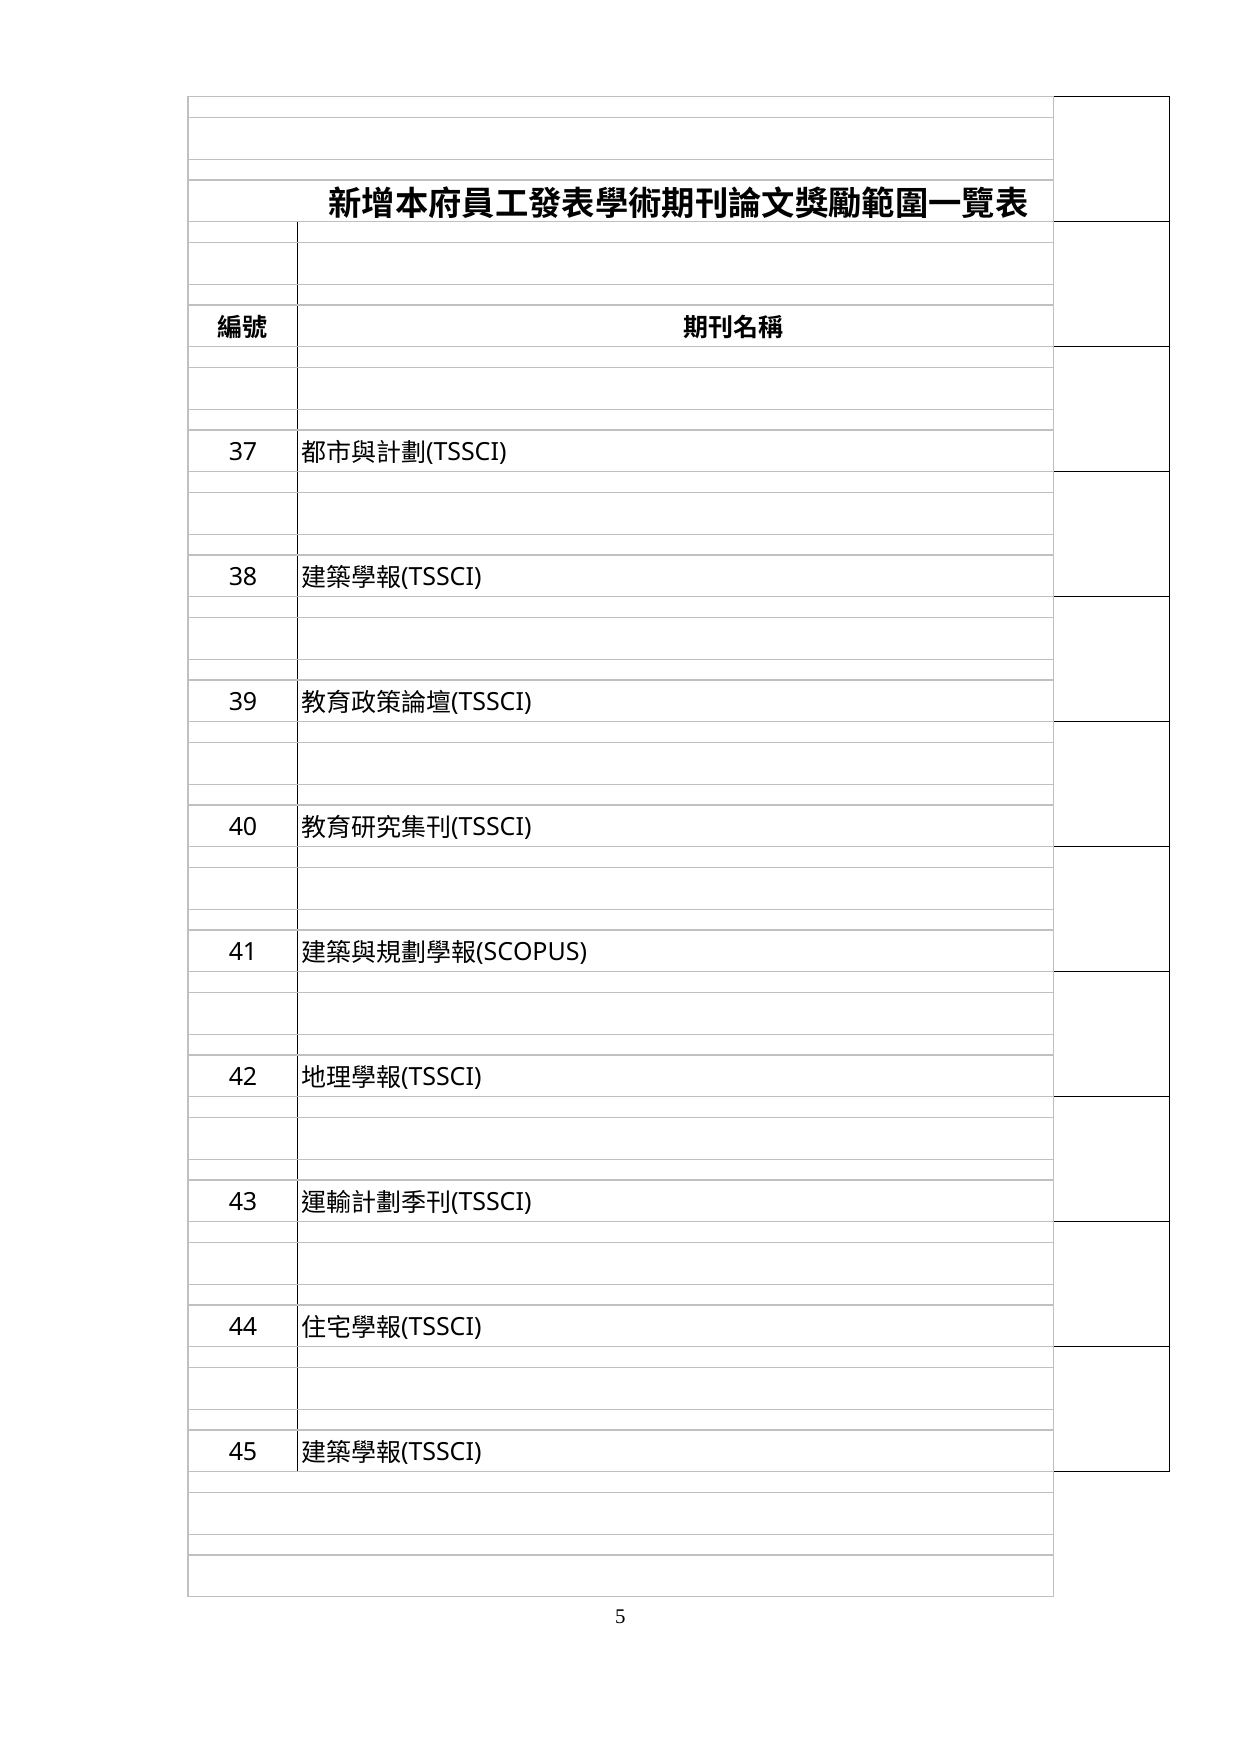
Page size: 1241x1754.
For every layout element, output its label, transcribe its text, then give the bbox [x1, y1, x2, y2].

table_cell [298, 743, 1053, 784]
table_cell [298, 660, 1053, 679]
table_cell 建築學報(TSSCI) [298, 1431, 1053, 1471]
table_cell 39 [189, 681, 297, 721]
table_cell [189, 910, 297, 929]
table_cell 教育研究集刊(TSSCI) [298, 806, 1053, 846]
table_cell [1054, 972, 1169, 1096]
table_cell 運輸計劃季刊(TSSCI) [298, 1181, 1053, 1221]
table_cell [1054, 222, 1169, 346]
table_header [189, 118, 1053, 159]
table_cell [189, 1035, 297, 1054]
table_cell 37 [189, 431, 297, 471]
table_cell 40 [189, 806, 297, 846]
table_cell [189, 785, 297, 804]
table_cell [189, 743, 297, 784]
table_cell [189, 1347, 297, 1367]
table_cell [189, 1097, 297, 1117]
table_cell 45 [189, 1431, 297, 1471]
table_cell [1054, 722, 1169, 846]
table_cell [298, 368, 1053, 409]
table_cell [189, 368, 297, 409]
table_cell [298, 285, 1053, 304]
table_cell [189, 347, 297, 367]
table_header 新增本府員工發表學術期刊論文獎勵範圍一覽表 [189, 181, 1053, 221]
table_cell [298, 243, 1053, 284]
table_cell [298, 722, 1053, 742]
table_cell [298, 1097, 1053, 1117]
table_cell [298, 847, 1053, 867]
table_cell [189, 1368, 297, 1409]
table_cell [298, 1035, 1053, 1054]
table_cell 建築與規劃學報(SCOPUS) [298, 931, 1053, 971]
table_cell [1054, 847, 1169, 971]
table_cell [298, 1222, 1053, 1242]
table_cell [298, 1118, 1053, 1159]
table_cell [189, 618, 297, 659]
table_header [1054, 97, 1169, 221]
table_cell [189, 993, 297, 1034]
table_cell [189, 722, 297, 742]
table_header [189, 97, 1053, 117]
table_cell [298, 410, 1053, 429]
table_cell [298, 222, 1053, 242]
table_cell [189, 493, 297, 534]
table_cell [298, 618, 1053, 659]
table_cell 地理學報(TSSCI) [298, 1056, 1053, 1096]
table_cell [1054, 1222, 1169, 1346]
table_cell [298, 535, 1053, 554]
table_cell [189, 1243, 297, 1284]
table_cell [189, 847, 297, 867]
table_cell [298, 1160, 1053, 1179]
table_cell [298, 868, 1053, 909]
table_cell [298, 1285, 1053, 1304]
table_cell [189, 1222, 297, 1242]
table_cell [189, 222, 297, 242]
table_cell [298, 910, 1053, 929]
table_cell [298, 993, 1053, 1034]
table_cell 建築學報(TSSCI) [298, 556, 1053, 596]
table_cell [298, 785, 1053, 804]
table_cell 44 [189, 1306, 297, 1346]
table_cell [189, 1285, 297, 1304]
table_header [189, 160, 1053, 179]
table_cell [189, 660, 297, 679]
table_cell [189, 868, 297, 909]
table_cell [189, 472, 297, 492]
table_cell [189, 243, 297, 284]
table_cell [189, 1118, 297, 1159]
table_cell 教育政策論壇(TSSCI) [298, 681, 1053, 721]
table_cell [1054, 1097, 1169, 1221]
table_cell 41 [189, 931, 297, 971]
table_cell [189, 972, 297, 992]
table_cell 43 [189, 1181, 297, 1221]
table_cell [1054, 597, 1169, 721]
table_cell [298, 1347, 1053, 1367]
table_cell [189, 1410, 297, 1429]
table_cell 編號 [189, 306, 297, 346]
table_cell [298, 347, 1053, 367]
table_cell [298, 472, 1053, 492]
table_cell [189, 285, 297, 304]
table_cell 期刊名稱 [298, 306, 1053, 346]
table_cell [189, 597, 297, 617]
table_cell [189, 410, 297, 429]
table_cell [298, 1410, 1053, 1429]
table_cell [298, 597, 1053, 617]
table_cell 42 [189, 1056, 297, 1096]
table_cell [189, 1160, 297, 1179]
table_cell 住宅學報(TSSCI) [298, 1306, 1053, 1346]
table_cell 都市與計劃(TSSCI) [298, 431, 1053, 471]
table_cell [298, 1243, 1053, 1284]
table_cell [298, 493, 1053, 534]
table_cell [1054, 472, 1169, 596]
table_cell [189, 535, 297, 554]
table_cell [298, 972, 1053, 992]
table_cell [1054, 1347, 1169, 1471]
table_cell 38 [189, 556, 297, 596]
table_cell [298, 1368, 1053, 1409]
table_cell [1054, 347, 1169, 471]
